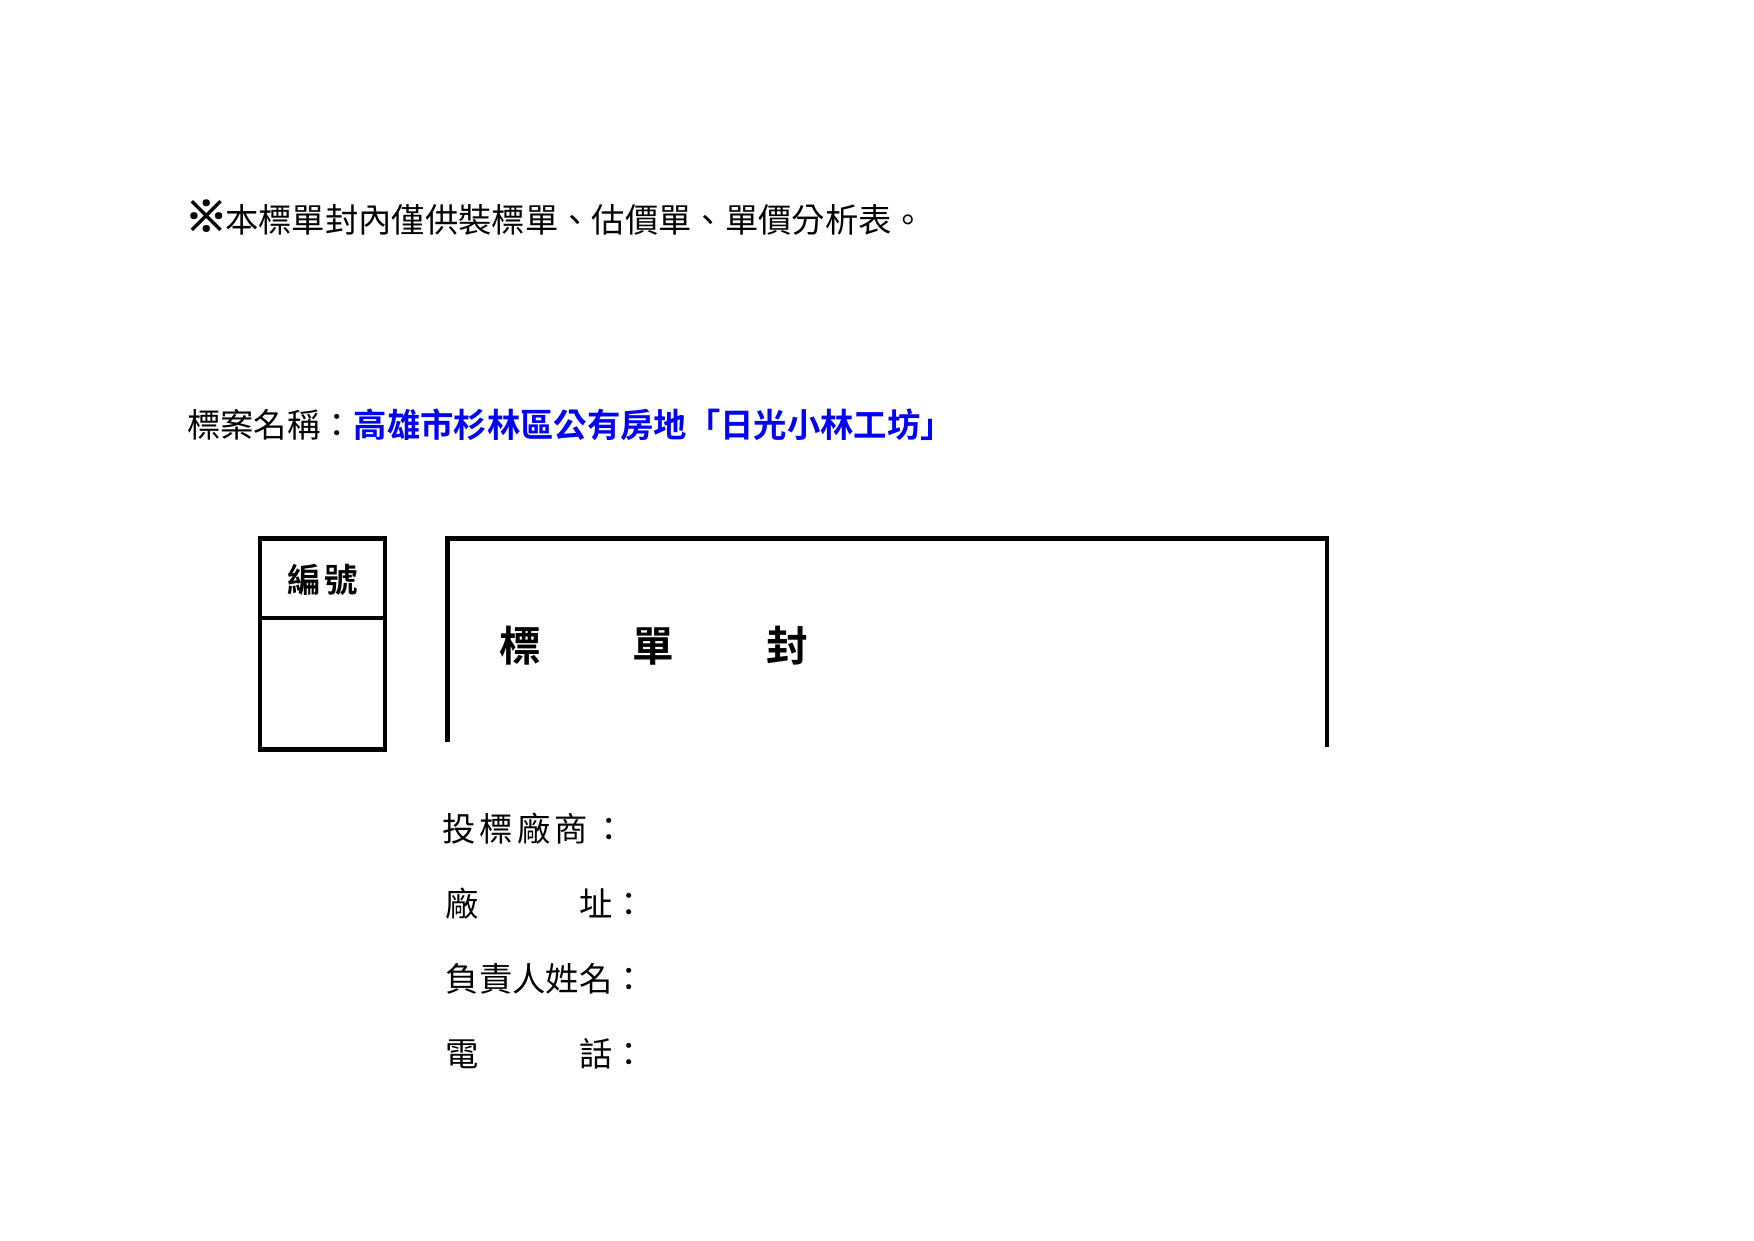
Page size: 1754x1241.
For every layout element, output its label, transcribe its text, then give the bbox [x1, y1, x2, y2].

text 廠 址： [187, 864, 1567, 939]
table_header 編號 [262, 541, 383, 616]
text 電 話： [187, 1014, 1567, 1089]
text 負責人姓名： [187, 939, 1567, 1014]
table_header [387, 536, 447, 747]
text 標案名稱：高雄市杉林區公有房地「日光小林工坊」 [187, 386, 1567, 461]
table_header 標 單 封 [448, 541, 1325, 747]
text 投標廠商： [180, 789, 1567, 864]
text ※本標單封內僅供裝標單、估價單、單價分析表。 [187, 179, 1567, 254]
table_cell [262, 620, 383, 747]
